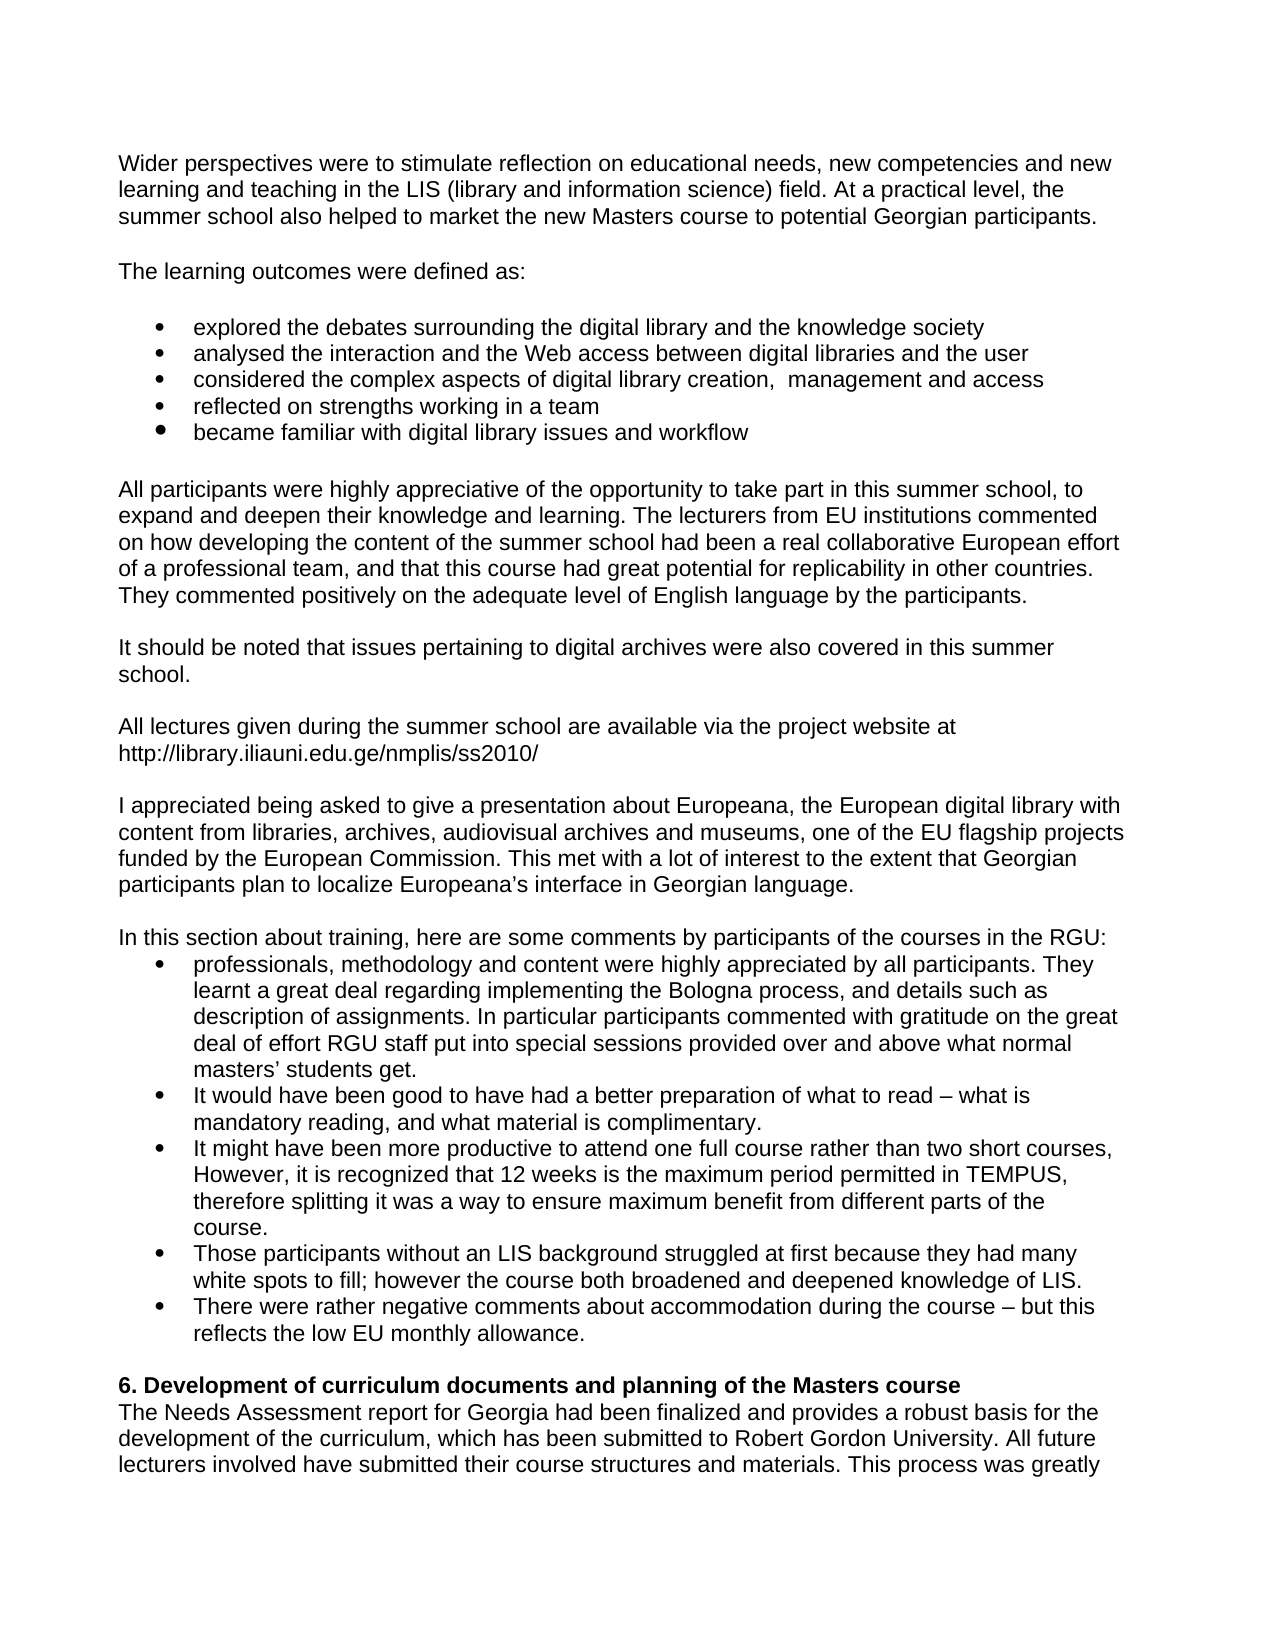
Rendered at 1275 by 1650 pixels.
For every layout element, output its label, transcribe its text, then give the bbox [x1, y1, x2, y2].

text The learning outcomes were defined as: [526, 258, 1125, 284]
list reflected on strengths working in a team [156, 393, 193, 419]
text All participants were highly appreciative of the opportunity to take part in this summer school, to expand and deepen their knowledge and learning. The lecturers from EU institutions commented on how developing the content of the summer school had been a real collaborative European effort of a professional team, and that this course had great potential for replicability in other countries. They commented positively on the adequate level of English language by the participants. [118, 476, 1125, 608]
text It should be noted that issues pertaining to digital archives were also covered in this summer school. [118, 634, 1125, 687]
list It might have been more productive to attend one full course rather than two short courses, However, it is recognized that 12 weeks is the maximum period permitted in TEMPUS, therefore splitting it was a way to ensure maximum benefit from different parts of the course. [156, 1135, 1125, 1240]
text I appreciated being asked to give a presentation about Europeana, the European digital library with content from libraries, archives, audiovisual archives and museums, one of the EU flagship projects funded by the European Commission. This met with a lot of interest to the extent that Georgian participants plan to localize Europeana’s interface in Georgian language. [118, 792, 1125, 898]
list It would have been good to have had a better preparation of what to read – what is mandatory reading, and what material is complimentary. [156, 1082, 1125, 1135]
text All lectures given during the summer school are available via the project website at http://library.iliauni.edu.ge/nmplis/ss2010/ [118, 713, 1125, 766]
list reflected on strengths working in a team [606, 393, 1125, 419]
list There were rather negative comments about accommodation during the course – but this reflects the low EU monthly allowance. [156, 1293, 1125, 1346]
list analysed the interaction and the Web access between digital libraries and the user [1035, 340, 1125, 366]
list professionals, methodology and content were highly appreciated by all participants. They learnt a great deal regarding implementing the Bologna process, and details such as description of assignments. In particular participants commented with gratitude on the great deal of effort RGU staff put into special sessions provided over and above what normal masters’ students get. [156, 951, 1125, 1082]
text 6. Development of curriculum documents and planning of the Masters course [118, 1372, 1125, 1398]
list explored the debates surrounding the digital library and the knowledge society [991, 314, 1125, 340]
list Those participants without an LIS background struggled at first because they had many white spots to fill; however the course both broadened and deepened knowledge of LIS. [156, 1240, 1125, 1293]
list became familiar with digital library issues and workflow [156, 419, 1125, 447]
text The Needs Assessment report for Georgia had been finalized and provides a robust basis for the development of the curriculum, which has been submitted to Robert Gordon University. All future lecturers involved have submitted their course structures and materials. This process was greatly [118, 1398, 1125, 1478]
text In this section about training, here are some comments by participants of the courses in the RGU: [118, 924, 1125, 951]
list considered the complex aspects of digital library creation, management and access [1050, 366, 1125, 393]
